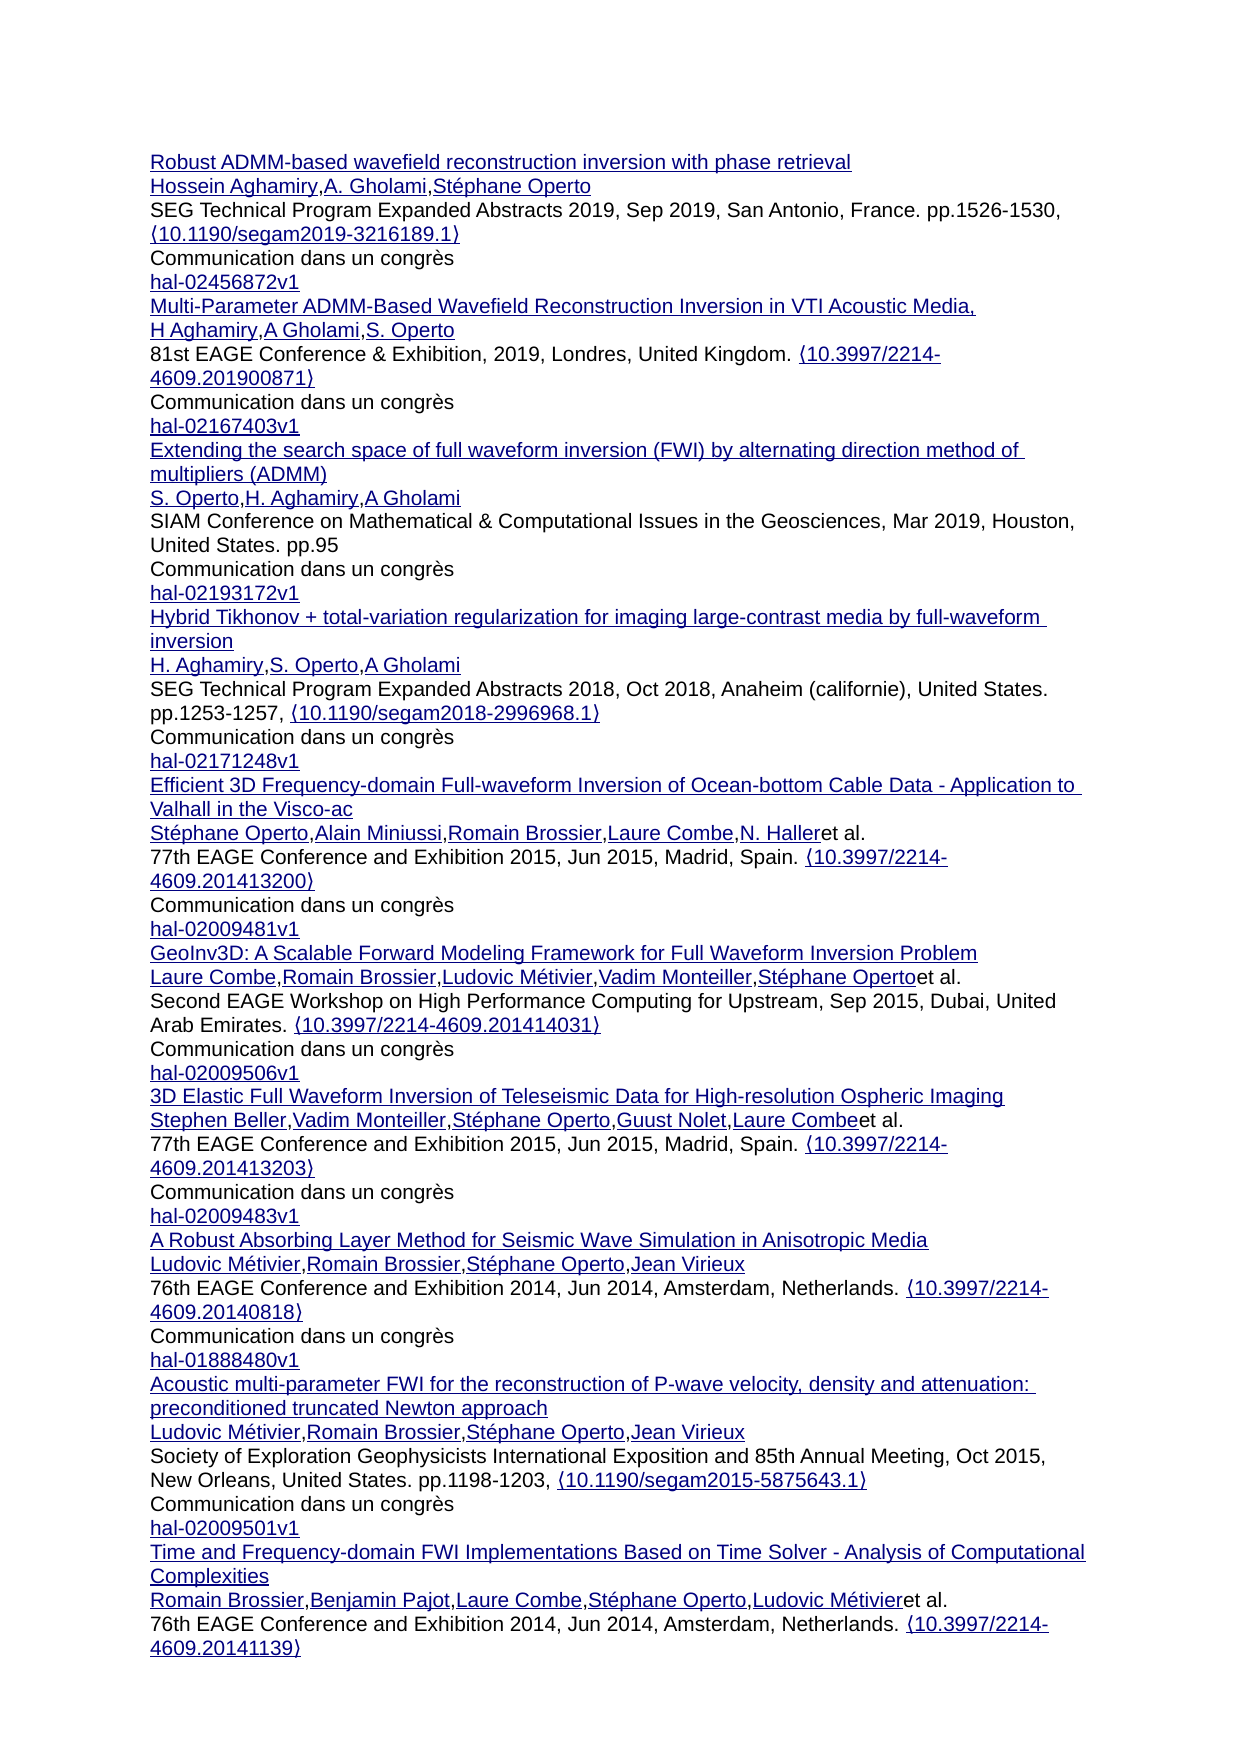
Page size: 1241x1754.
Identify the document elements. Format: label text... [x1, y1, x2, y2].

table_cell GeoInv3D: A Scalable Forward Modeling Framework for Full Waveform Inversion Problem Laure Combe,Romain Brossier,Ludovic Métivier,Vadim Monteiller,Stéphane Opertoet al. Second EAGE Workshop on High Performance Computing for Upstream, Sep 2015, Dubai, United Arab Emirates. ⟨10.3997/2214-4609.201414031⟩ Communication dans un congrès hal-02009506v1 [150, 941, 1090, 1084]
table_cell Hybrid Tikhonov + total-variation regularization for imaging large-contrast media by full-waveform inversion H. Aghamiry,S. Operto,A Gholami SEG Technical Program Expanded Abstracts 2018, Oct 2018, Anaheim (californie), United States. pp.1253-1257, ⟨10.1190/segam2018-2996968.1⟩ Communication dans un congrès hal-02171248v1 [150, 605, 1090, 773]
table_cell A Robust Absorbing Layer Method for Seismic Wave Simulation in Anisotropic Media Ludovic Métivier,Romain Brossier,Stéphane Operto,Jean Virieux 76th EAGE Conference and Exhibition 2014, Jun 2014, Amsterdam, Netherlands. ⟨10.3997/2214-4609.20140818⟩ Communication dans un congrès hal-01888480v1 [150, 1228, 1090, 1372]
table_cell 3D Elastic Full Waveform Inversion of Teleseismic Data for High-resolution Ospheric Imaging Stephen Beller,Vadim Monteiller,Stéphane Operto,Guust Nolet,Laure Combeet al. 77th EAGE Conference and Exhibition 2015, Jun 2015, Madrid, Spain. ⟨10.3997/2214-4609.201413203⟩ Communication dans un congrès hal-02009483v1 [150, 1084, 1090, 1228]
table_cell Acoustic multi-parameter FWI for the reconstruction of P-wave velocity, density and attenuation: preconditioned truncated Newton approach Ludovic Métivier,Romain Brossier,Stéphane Operto,Jean Virieux Society of Exploration Geophysicists International Exposition and 85th Annual Meeting, Oct 2015, New Orleans, United States. pp.1198-1203, ⟨10.1190/segam2015-5875643.1⟩ Communication dans un congrès hal-02009501v1 [150, 1372, 1090, 1539]
table_cell Extending the search space of full waveform inversion (FWI) by alternating direction method of multipliers (ADMM) S. Operto,H. Aghamiry,A Gholami SIAM Conference on Mathematical & Computational Issues in the Geosciences, Mar 2019, Houston, United States. pp.95 Communication dans un congrès hal-02193172v1 [150, 438, 1090, 605]
table_cell Efficient 3D Frequency-domain Full-waveform Inversion of Ocean-bottom Cable Data - Application to Valhall in the Visco-ac Stéphane Operto,Alain Miniussi,Romain Brossier,Laure Combe,N. Halleret al. 77th EAGE Conference and Exhibition 2015, Jun 2015, Madrid, Spain. ⟨10.3997/2214-4609.201413200⟩ Communication dans un congrès hal-02009481v1 [150, 773, 1090, 941]
table_cell Robust ADMM-based wavefield reconstruction inversion with phase retrieval Hossein Aghamiry,A. Gholami,Stéphane Operto SEG Technical Program Expanded Abstracts 2019, Sep 2019, San Antonio, France. pp.1526-1530, ⟨10.1190/segam2019-3216189.1⟩ Communication dans un congrès hal-02456872v1 [150, 150, 1090, 294]
table_cell Time and Frequency-domain FWI Implementations Based on Time Solver - Analysis of Computational Complexities Romain Brossier,Benjamin Pajot,Laure Combe,Stéphane Operto,Ludovic Métivieret al. 76th EAGE Conference and Exhibition 2014, Jun 2014, Amsterdam, Netherlands. ⟨10.3997/2214-4609.20141139⟩ [150, 1540, 1090, 1659]
table_cell Multi-Parameter ADMM-Based Wavefield Reconstruction Inversion in VTI Acoustic Media, H Aghamiry,A Gholami,S. Operto 81st EAGE Conference & Exhibition, 2019, Londres, United Kingdom. ⟨10.3997/2214-4609.201900871⟩ Communication dans un congrès hal-02167403v1 [150, 294, 1090, 437]
